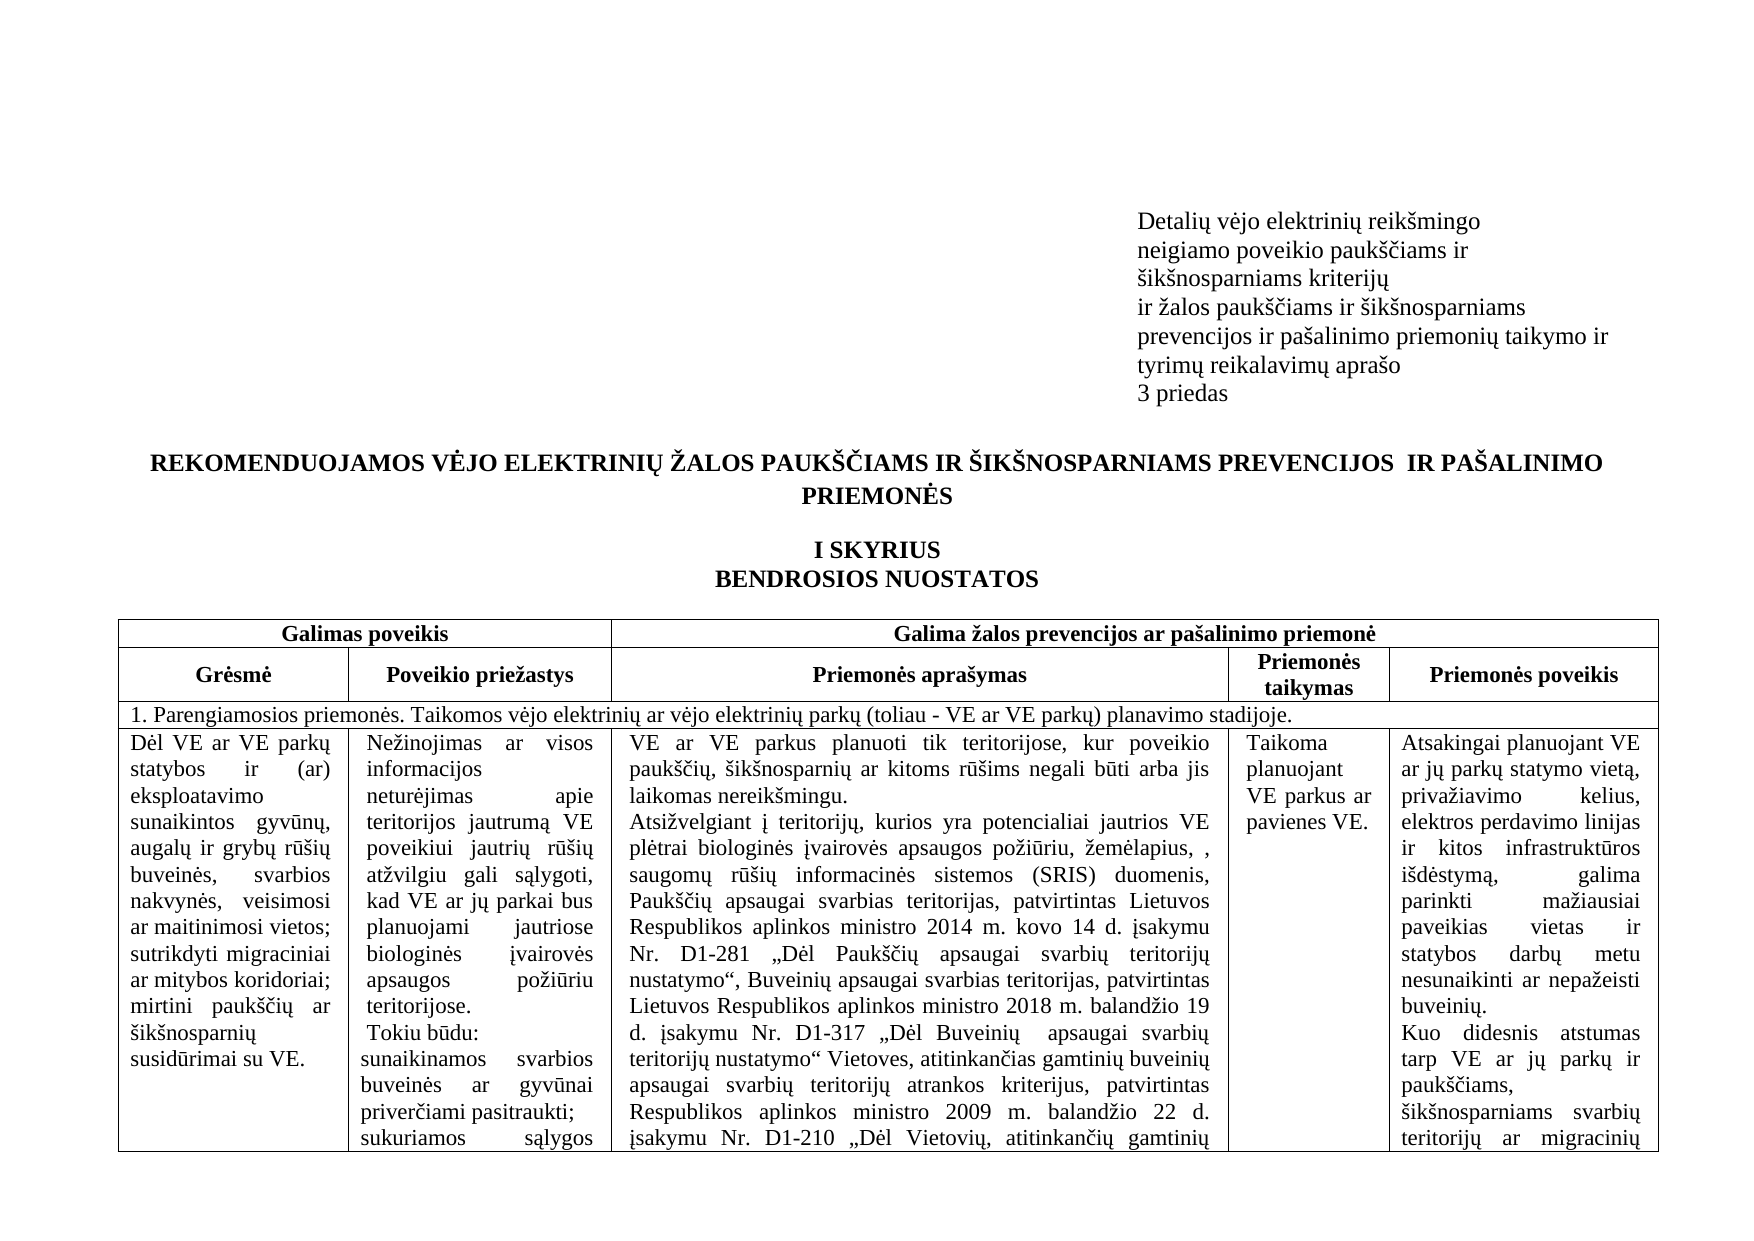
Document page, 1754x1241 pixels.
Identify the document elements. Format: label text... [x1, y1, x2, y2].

text 3 priedas [1122, 378, 1636, 407]
text I SKYRIUS [118, 536, 1636, 564]
text BENDROSIOS NUOSTATOS [118, 564, 1636, 593]
table_cell Poveikio priežastys [349, 648, 611, 701]
table_cell Priemonės taikymas [1229, 648, 1389, 701]
table_cell Grėsmė [119, 648, 348, 701]
table_cell Taikoma planuojant VE parkus ar pavienes VE. [1229, 729, 1389, 1151]
table_cell 1. Parengiamosios priemonės. Taikomos vėjo elektrinių ar vėjo elektrinių parkų (toliau - VE ar VE parkų) planavimo stadijoje. [119, 702, 1658, 728]
table_cell VE ar VE parkus planuoti tik teritorijose, kur poveikio paukščių, šikšnosparnių ar kitoms rūšims negali būti arba jis laikomas nereikšmingu. Atsižvelgiant į teritorijų, kurios yra potencialiai jautrios VE plėtrai biologinės įvairovės apsaugos požiūriu, žemėlapius, , saugomų rūšių informacinės sistemos (SRIS) duomenis, Paukščių apsaugai svarbias teritorijas, patvirtintas Lietuvos Respublikos aplinkos ministro 2014 m. kovo 14 d. įsakymu Nr. D1-281 „Dėl Paukščių apsaugai svarbių teritorijų nustatymo“, Buveinių apsaugai svarbias teritorijas, patvirtintas Lietuvos Respublikos aplinkos ministro 2018 m. balandžio 19 d. įsakymu Nr. D1-317 „Dėl Buveinių apsaugai svarbių teritorijų nustatymo“ Vietoves, atitinkančias gamtinių buveinių apsaugai svarbių teritorijų atrankos kriterijus, patvirtintas Respublikos aplinkos ministro 2009 m. balandžio 22 d. įsakymu Nr. D1-210 „Dėl Vietovių, atitinkančių gamtinių [612, 729, 1228, 1151]
text REKOMENDUOJAMOS VĖJO ELEKTRINIŲ ŽALOS PAUKŠČIAMS IR ŠIKŠNOSPARNIAMS PREVENCIJOS IR PAŠALINIMO PRIEMONĖS [118, 448, 1636, 510]
table_cell Nežinojimas ar visos informacijos neturėjimas apie teritorijos jautrumą VE poveikiui jautrių rūšių atžvilgiu gali sąlygoti, kad VE ar jų parkai bus planuojami jautriose biologinės įvairovės apsaugos požiūriu teritorijose. Tokiu būdu: sunaikinamos svarbios buveinės ar gyvūnai priverčiami pasitraukti; sukuriamos sąlygos [349, 729, 611, 1151]
table_cell Dėl VE ar VE parkų statybos ir (ar) eksploatavimo sunaikintos gyvūnų, augalų ir grybų rūšių buveinės, svarbios nakvynės, veisimosi ar maitinimosi vietos; sutrikdyti migraciniai ar mitybos koridoriai; mirtini paukščių ar šikšnosparnių susidūrimai su VE. [119, 729, 348, 1151]
text ir žalos paukščiams ir šikšnosparniams prevencijos ir pašalinimo priemonių taikymo ir tyrimų reikalavimų aprašo [1137, 292, 1636, 378]
table_cell Atsakingai planuojant VE ar jų parkų statymo vietą, privažiavimo kelius, elektros perdavimo linijas ir kitos infrastruktūros išdėstymą, galima parinkti mažiausiai paveikias vietas ir statybos darbų metu nesunaikinti ar nepažeisti buveinių. Kuo didesnis atstumas tarp VE ar jų parkų ir paukščiams, šikšnosparniams svarbių teritorijų ar migracinių [1390, 729, 1658, 1151]
text Detalių vėjo elektrinių reikšmingo [1137, 206, 1636, 235]
table_header Galimas poveikis [119, 620, 611, 647]
table_cell Priemonės poveikis [1390, 648, 1658, 701]
table_header Galima žalos prevencijos ar pašalinimo priemonė [612, 620, 1658, 647]
table_cell Priemonės aprašymas [612, 648, 1228, 701]
text neigiamo poveikio paukščiams ir šikšnosparniams kriterijų [1137, 235, 1636, 292]
